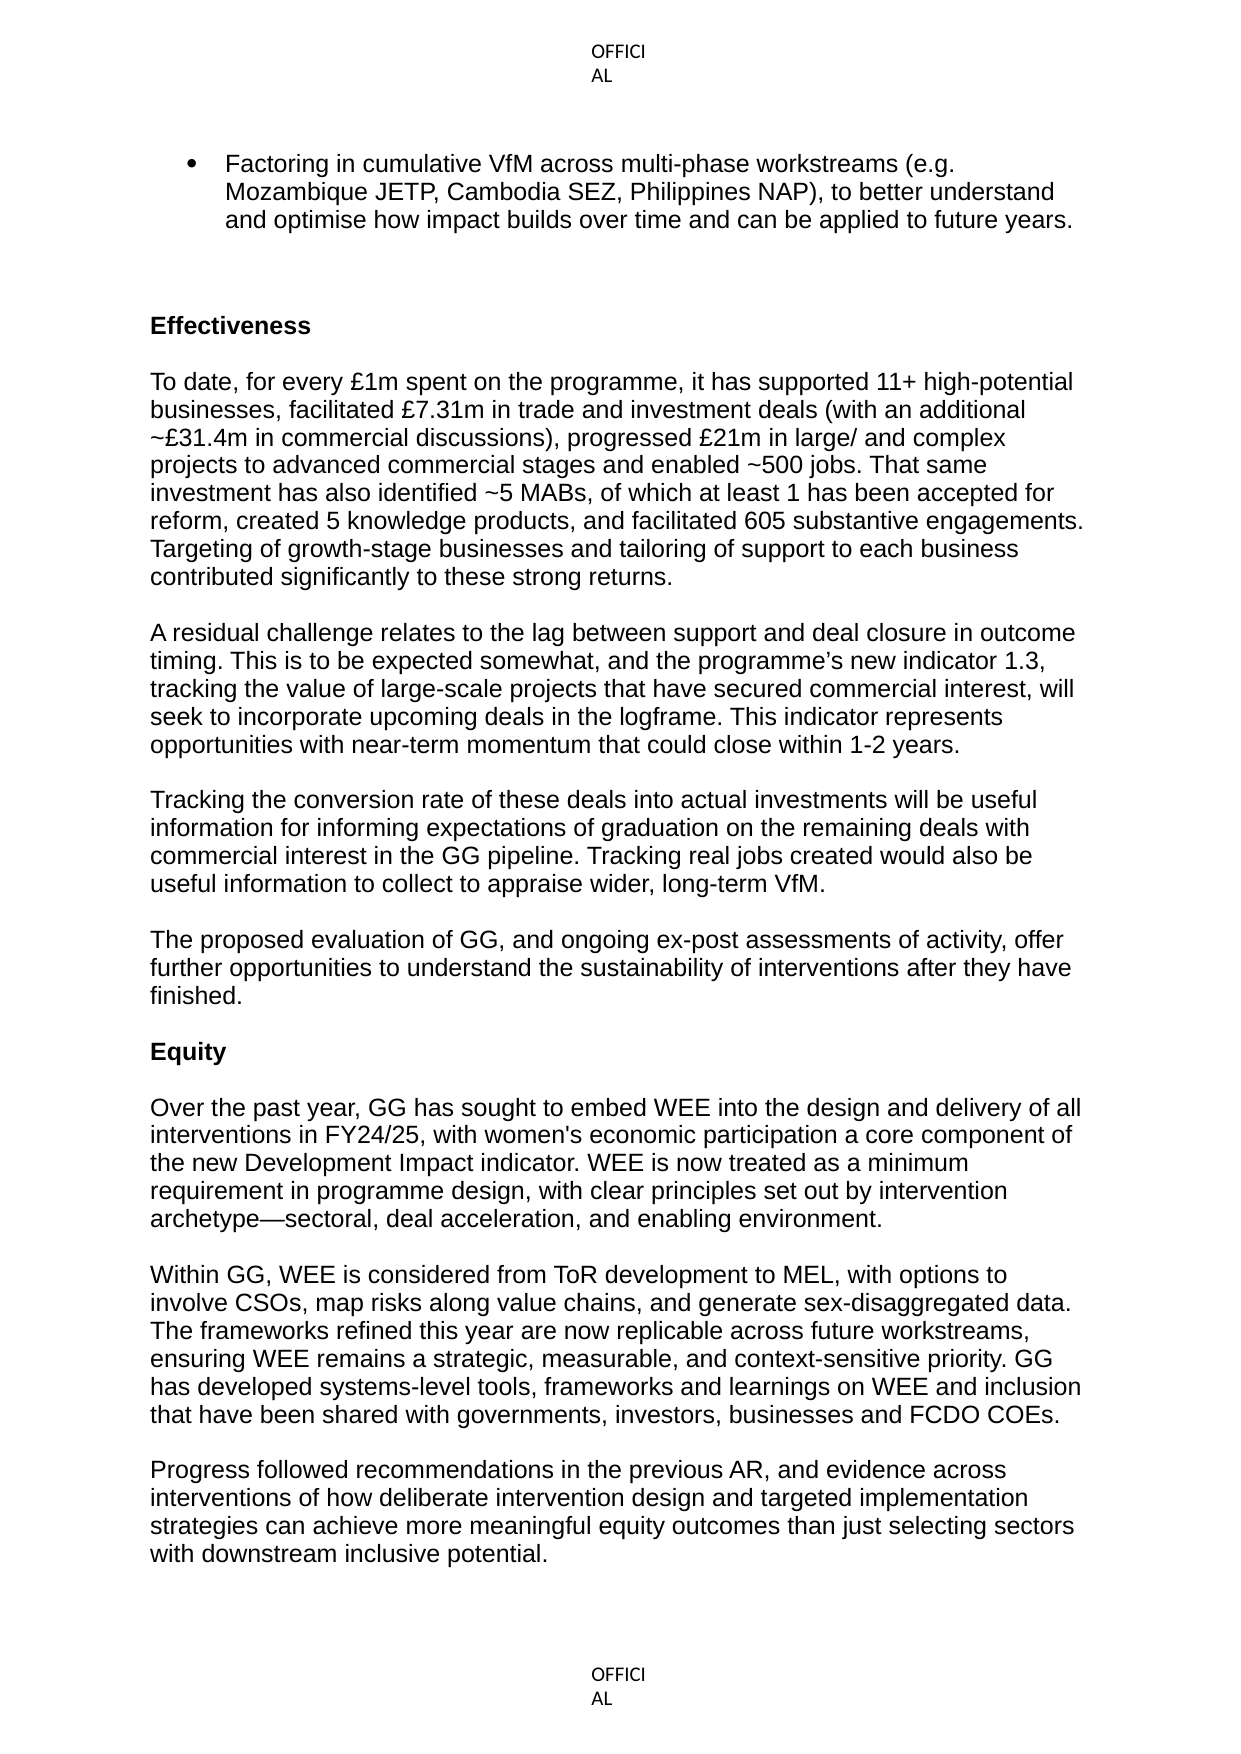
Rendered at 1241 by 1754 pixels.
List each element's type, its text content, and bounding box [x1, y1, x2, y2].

text Equity [150, 1038, 1090, 1066]
text The proposed evaluation of GG, and ongoing ex-post assessments of activity, offer further opportunities to understand the sustainability of interventions after they have finished. [150, 926, 1090, 1010]
list Factoring in cumulative VfM across multi-phase workstreams (e.g. Mozambique JETP, Cambodia SEZ, Philippines NAP), to better understand and optimise how impact builds over time and can be applied to future years. [187, 150, 1090, 234]
text Tracking the conversion rate of these deals into actual investments will be useful information for informing expectations of graduation on the remaining deals with commercial interest in the GG pipeline. Tracking real jobs created would also be useful information to collect to appraise wider, long-term VfM. [150, 786, 1090, 898]
text Effectiveness [150, 312, 1090, 340]
text A residual challenge relates to the lag between support and deal closure in outcome timing. This is to be expected somewhat, and the programme’s new indicator 1.3, tracking the value of large-scale projects that have secured commercial interest, will seek to incorporate upcoming deals in the logframe. This indicator represents opportunities with near-term momentum that could close within 1-2 years. [150, 619, 1090, 758]
text Within GG, WEE is considered from ToR development to MEL, with options to involve CSOs, map risks along value chains, and generate sex-disaggregated data. The frameworks refined this year are now replicable across future workstreams, ensuring WEE remains a strategic, measurable, and context-sensitive priority. GG has developed systems-level tools, frameworks and learnings on WEE and inclusion that have been shared with governments, investors, businesses and FCDO COEs. [150, 1261, 1090, 1428]
text Over the past year, GG has sought to embed WEE into the design and delivery of all interventions in FY24/25, with women's economic participation a core component of the new Development Impact indicator. WEE is now treated as a minimum requirement in programme design, with clear principles set out by intervention archetype—sectoral, deal acceleration, and enabling environment. [150, 1093, 1090, 1233]
text Progress followed recommendations in the previous AR, and evidence across interventions of how deliberate intervention design and targeted implementation strategies can achieve more meaningful equity outcomes than just selecting sectors with downstream inclusive potential. [150, 1456, 1090, 1568]
text To date, for every £1m spent on the programme, it has supported 11+ high-potential businesses, facilitated £7.31m in trade and investment deals (with an additional ~£31.4m in commercial discussions), progressed £21m in large/ and complex projects to advanced commercial stages and enabled ~500 jobs. That same investment has also identified ~5 MABs, of which at least 1 has been accepted for reform, created 5 knowledge products, and facilitated 605 substantive engagements. Targeting of growth-stage businesses and tailoring of support to each business contributed significantly to these strong returns. [150, 368, 1090, 591]
